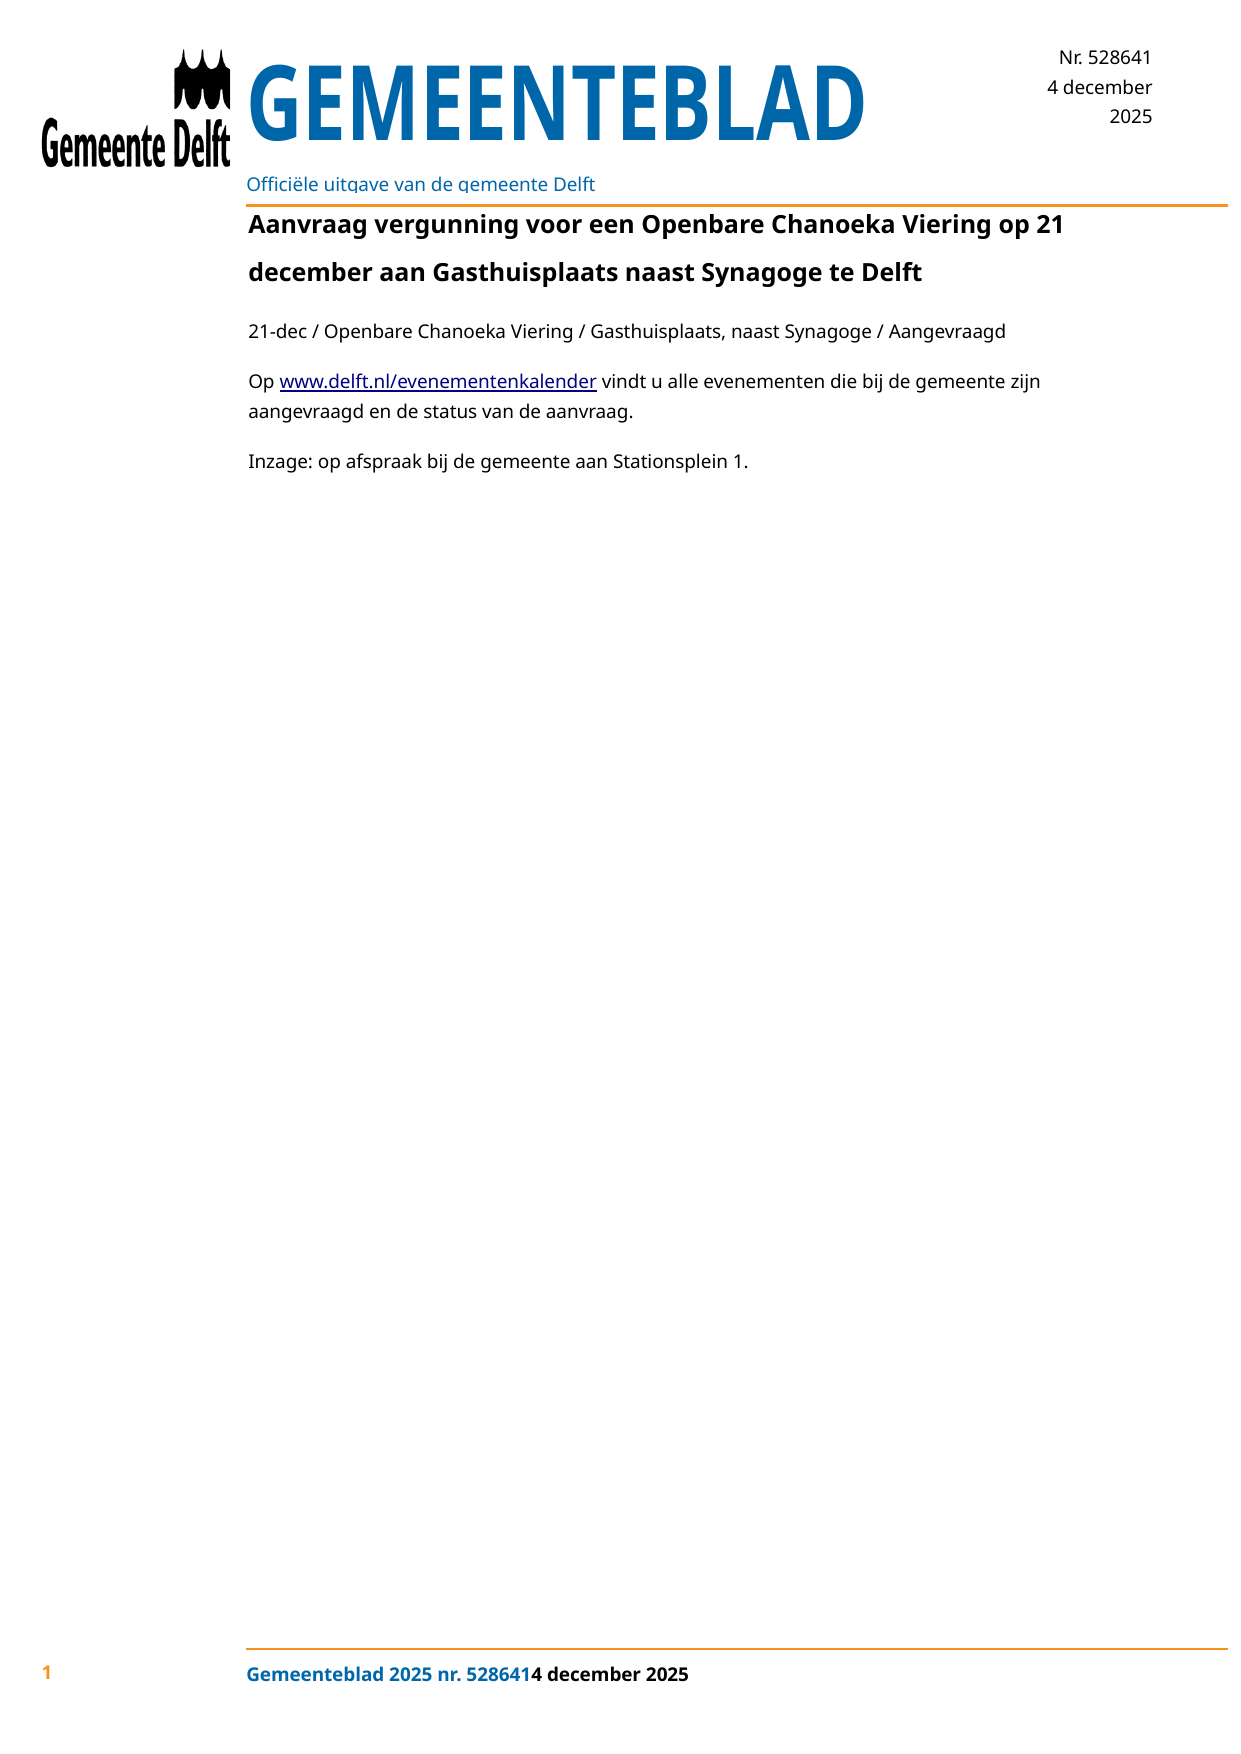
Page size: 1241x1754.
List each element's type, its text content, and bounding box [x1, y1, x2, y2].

text Op www.delft.nl/evenementenkalender vindt u alle evenementen die bij de gemeente zijn aangevraagd en de status van de aanvraag. [248, 368, 1152, 424]
text Aanvraag vergunning voor een Openbare Chanoeka Viering op 21 december aan Gasthuisplaats naast Synagoge te Delft [248, 207, 1152, 288]
picture [41, 47, 231, 172]
text Inzage: op afspraak bij de gemeente aan Stationsplein 1. [248, 448, 1152, 474]
text 21-dec / Openbare Chanoeka Viering / Gasthuisplaats, naast Synagoge / Aangevraagd [248, 318, 1152, 344]
